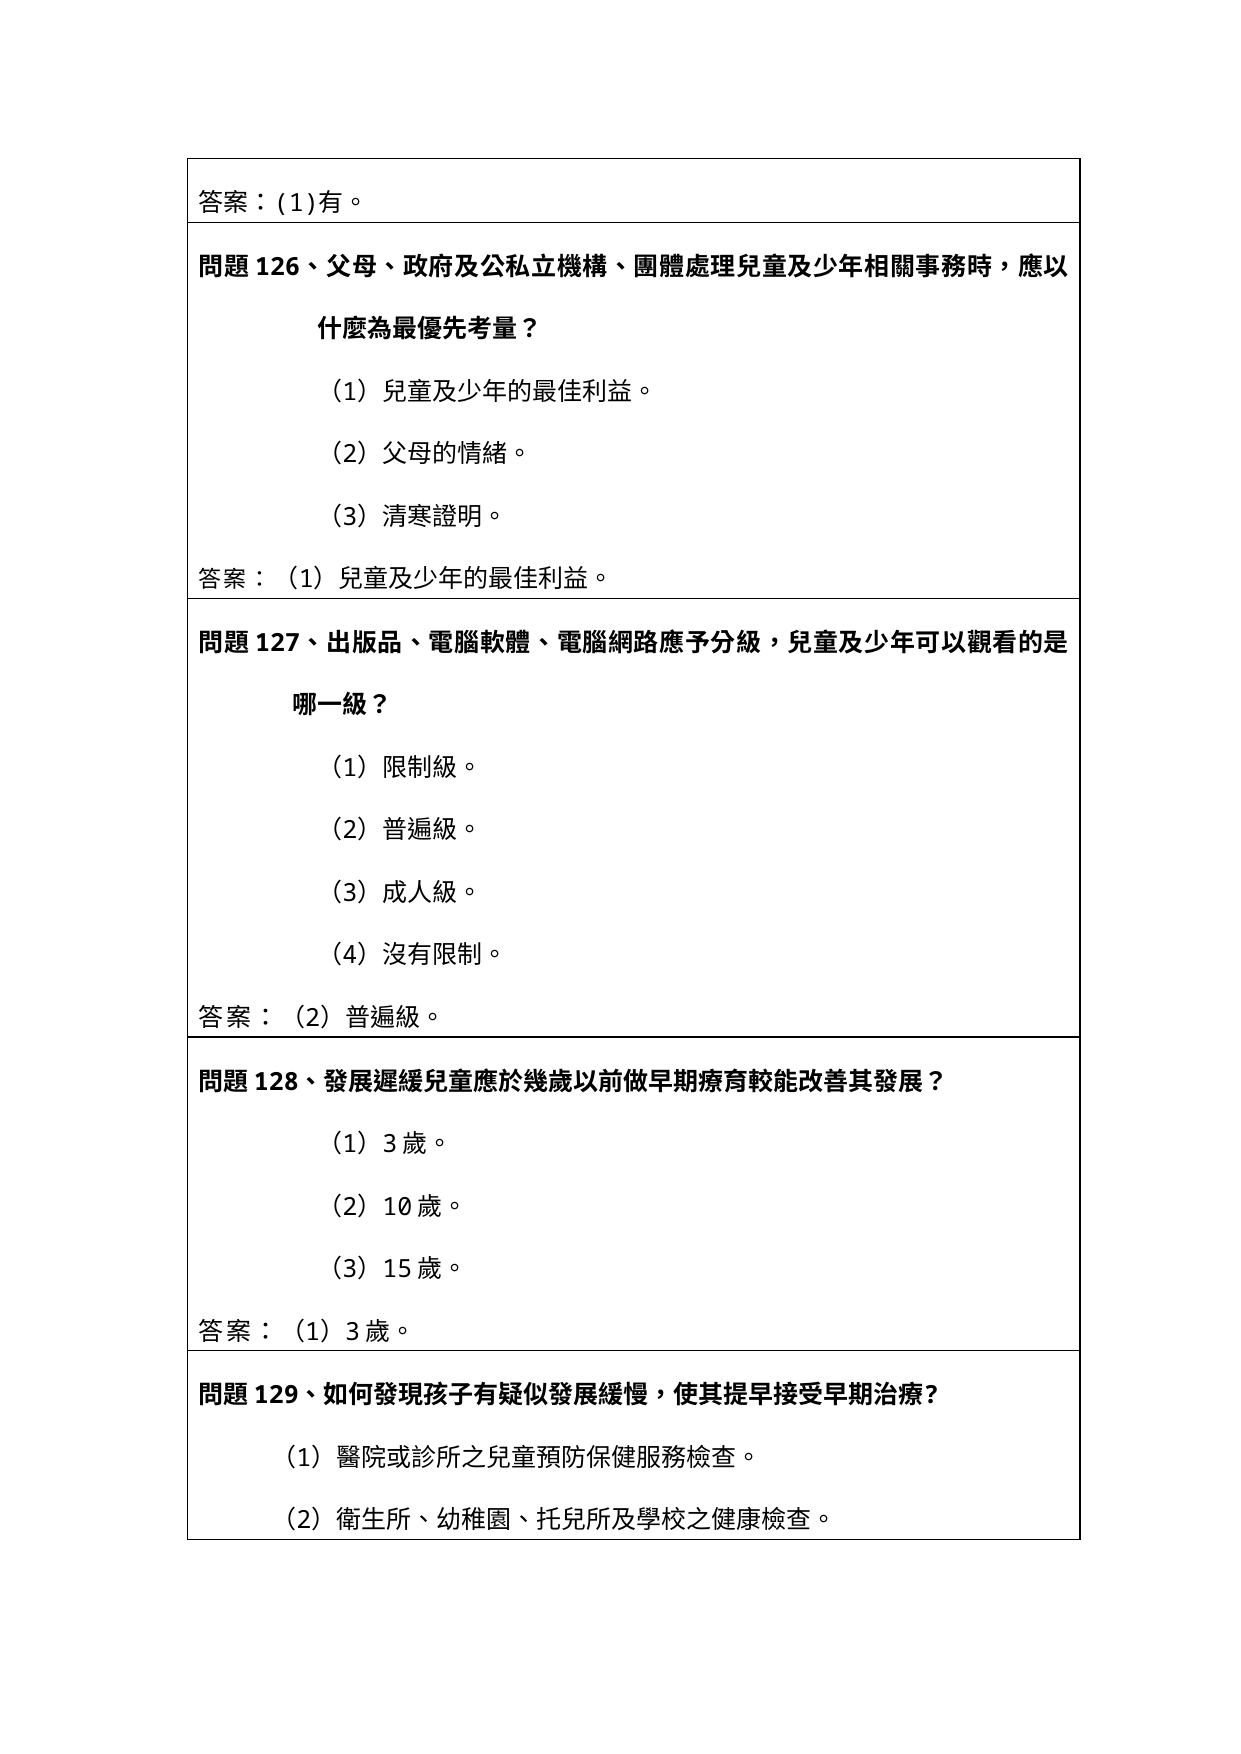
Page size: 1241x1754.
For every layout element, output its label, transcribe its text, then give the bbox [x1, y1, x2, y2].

table_cell 問題128、發展遲緩兒童應於幾歲以前做早期療育較能改善其發展？ （1）3歲。 （2）10歲。 （3）15歲。 答案：（1）3歲。 [188, 1038, 1079, 1350]
table_cell 問題126、父母、政府及公私立機構、團體處理兒童及少年相關事務時，應以什麼為最優先考量？ （1）兒童及少年的最佳利益。 （2）父母的情緒。 （3）清寒證明。 答案：（1）兒童及少年的最佳利益。 [188, 223, 1079, 598]
table_cell 問題129、如何發現孩子有疑似發展緩慢，使其提早接受早期治療? （1）醫院或診所之兒童預防保健服務檢查。 （2）衛生所、幼稚園、托兒所及學校之健康檢查。 [188, 1351, 1079, 1538]
table_cell 答案：(1)有。 [188, 159, 1079, 222]
table_cell 問題127、出版品、電腦軟體、電腦網路應予分級，兒童及少年可以觀看的是哪一級？ （1）限制級。 （2）普遍級。 （3）成人級。 （4）沒有限制。 答案：（2）普遍級。 [188, 599, 1079, 1036]
